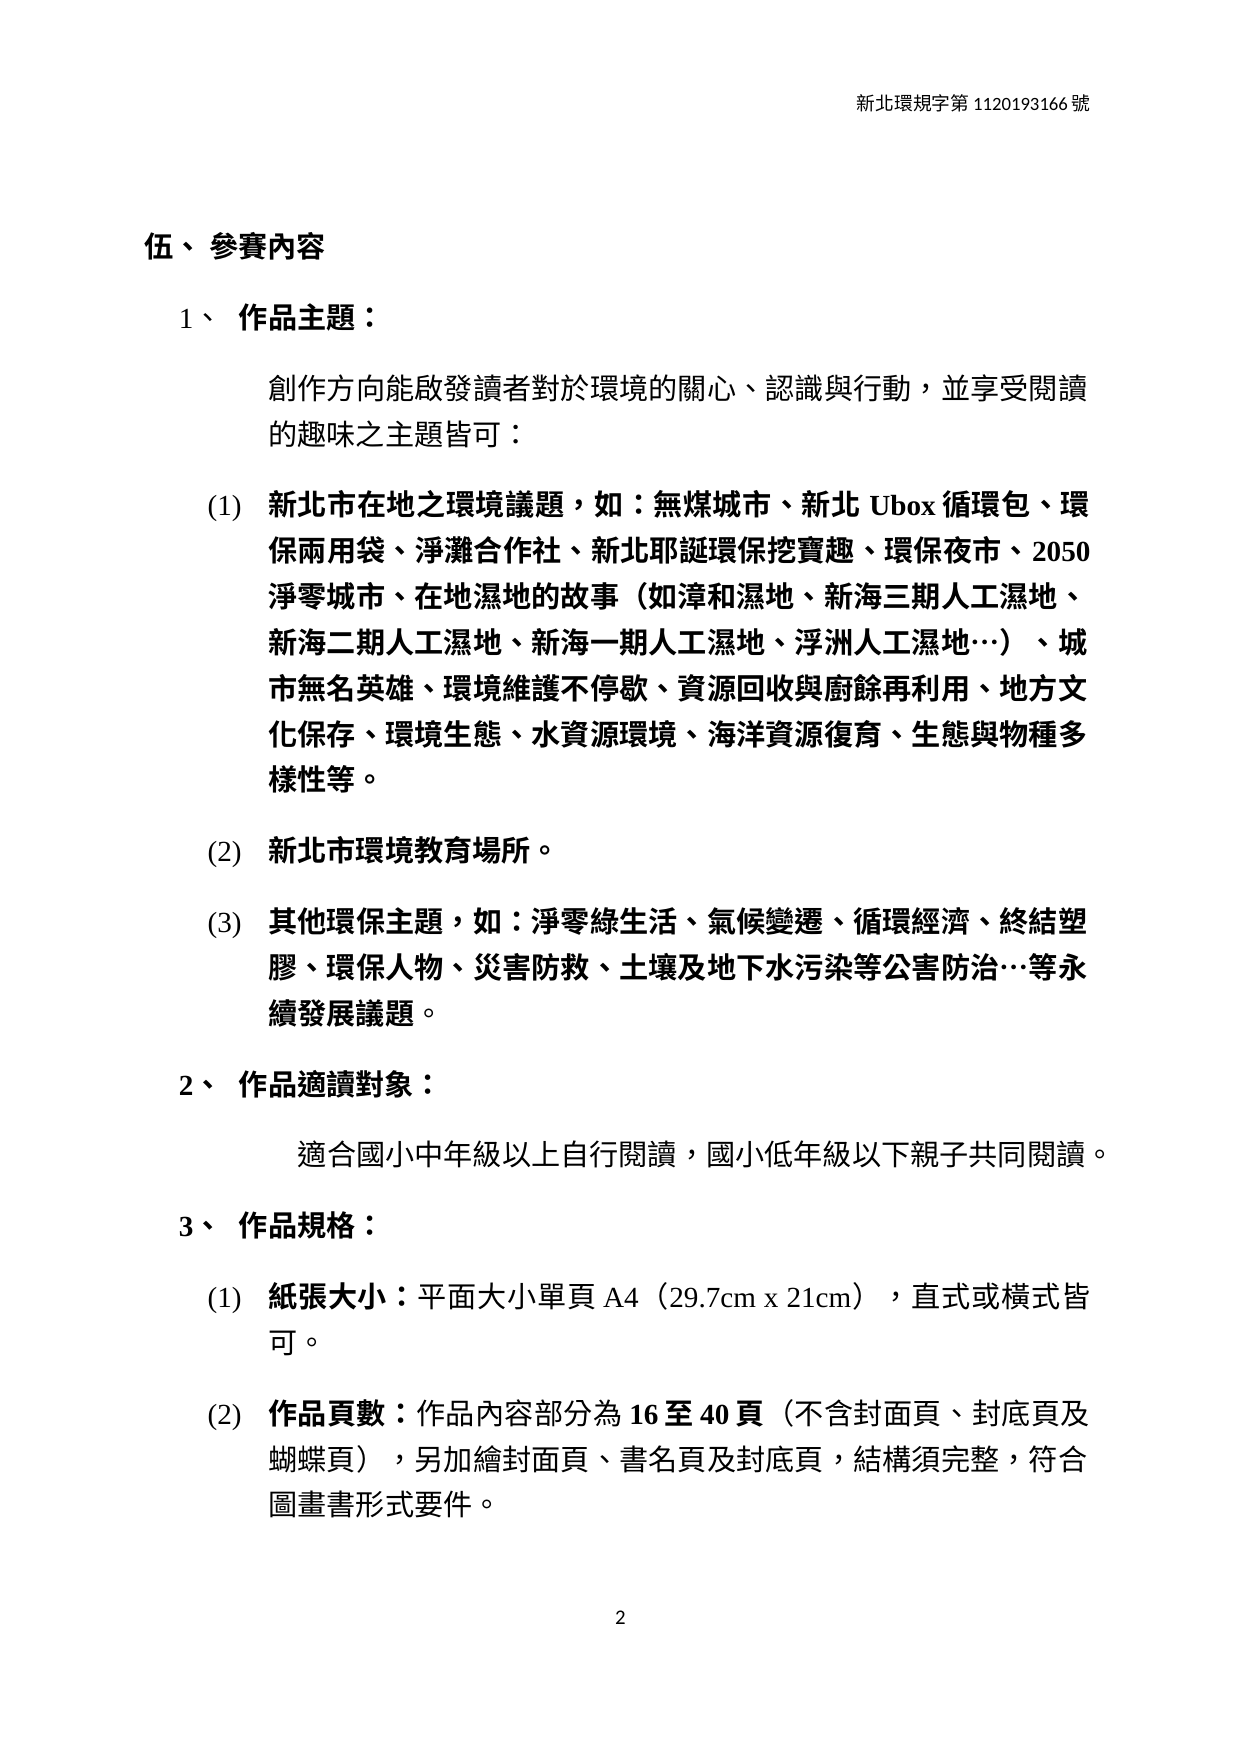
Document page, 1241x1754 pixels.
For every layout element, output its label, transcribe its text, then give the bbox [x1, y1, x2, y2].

list 作品頁數：作品內容部分為16至40頁（不含封面頁、封底頁及蝴蝶頁），另加繪封面頁、書名頁及封底頁，結構須完整，符合圖畫書形式要件。 [207, 1387, 1090, 1525]
list 作品主題： [178, 292, 1090, 337]
text 創作方向能啟發讀者對於環境的關心、認識與行動，並享受閱讀的趣味之主題皆可： [268, 362, 1090, 454]
list 作品適讀對象： [178, 1058, 1090, 1104]
list 新北市環境教育場所。 [207, 825, 1090, 871]
text 適合國小中年級以上自行閱讀，國小低年級以下親子共同閱讀。 [239, 1129, 1090, 1175]
list 其他環保主題，如：淨零綠生活、氣候變遷、循環經濟、終結塑膠、環保人物、災害防救、土壤及地下水污染等公害防治…等永續發展議題。 [207, 896, 1090, 1033]
list 作品規格： [178, 1200, 1090, 1246]
list 新北市在地之環境議題，如：無煤城市、新北Ubox循環包、環保兩用袋、淨灘合作社、新北耶誕環保挖寶趣、環保夜市、2050淨零城市、在地濕地的故事（如漳和濕地、新海三期人工濕地、新海二期人工濕地、新海一期人工濕地、浮洲人工濕地…）、城市無名英雄、環境維護不停歇、資源回收與廚餘再利用、地方文化保存、環境生態、水資源環境、海洋資源復育、生態與物種多樣性等。 [207, 479, 1090, 800]
list 紙張大小：平面大小單頁A4（29.7cm x 21cm），直式或橫式皆可。 [207, 1271, 1090, 1362]
list 參賽內容 [144, 221, 1090, 267]
